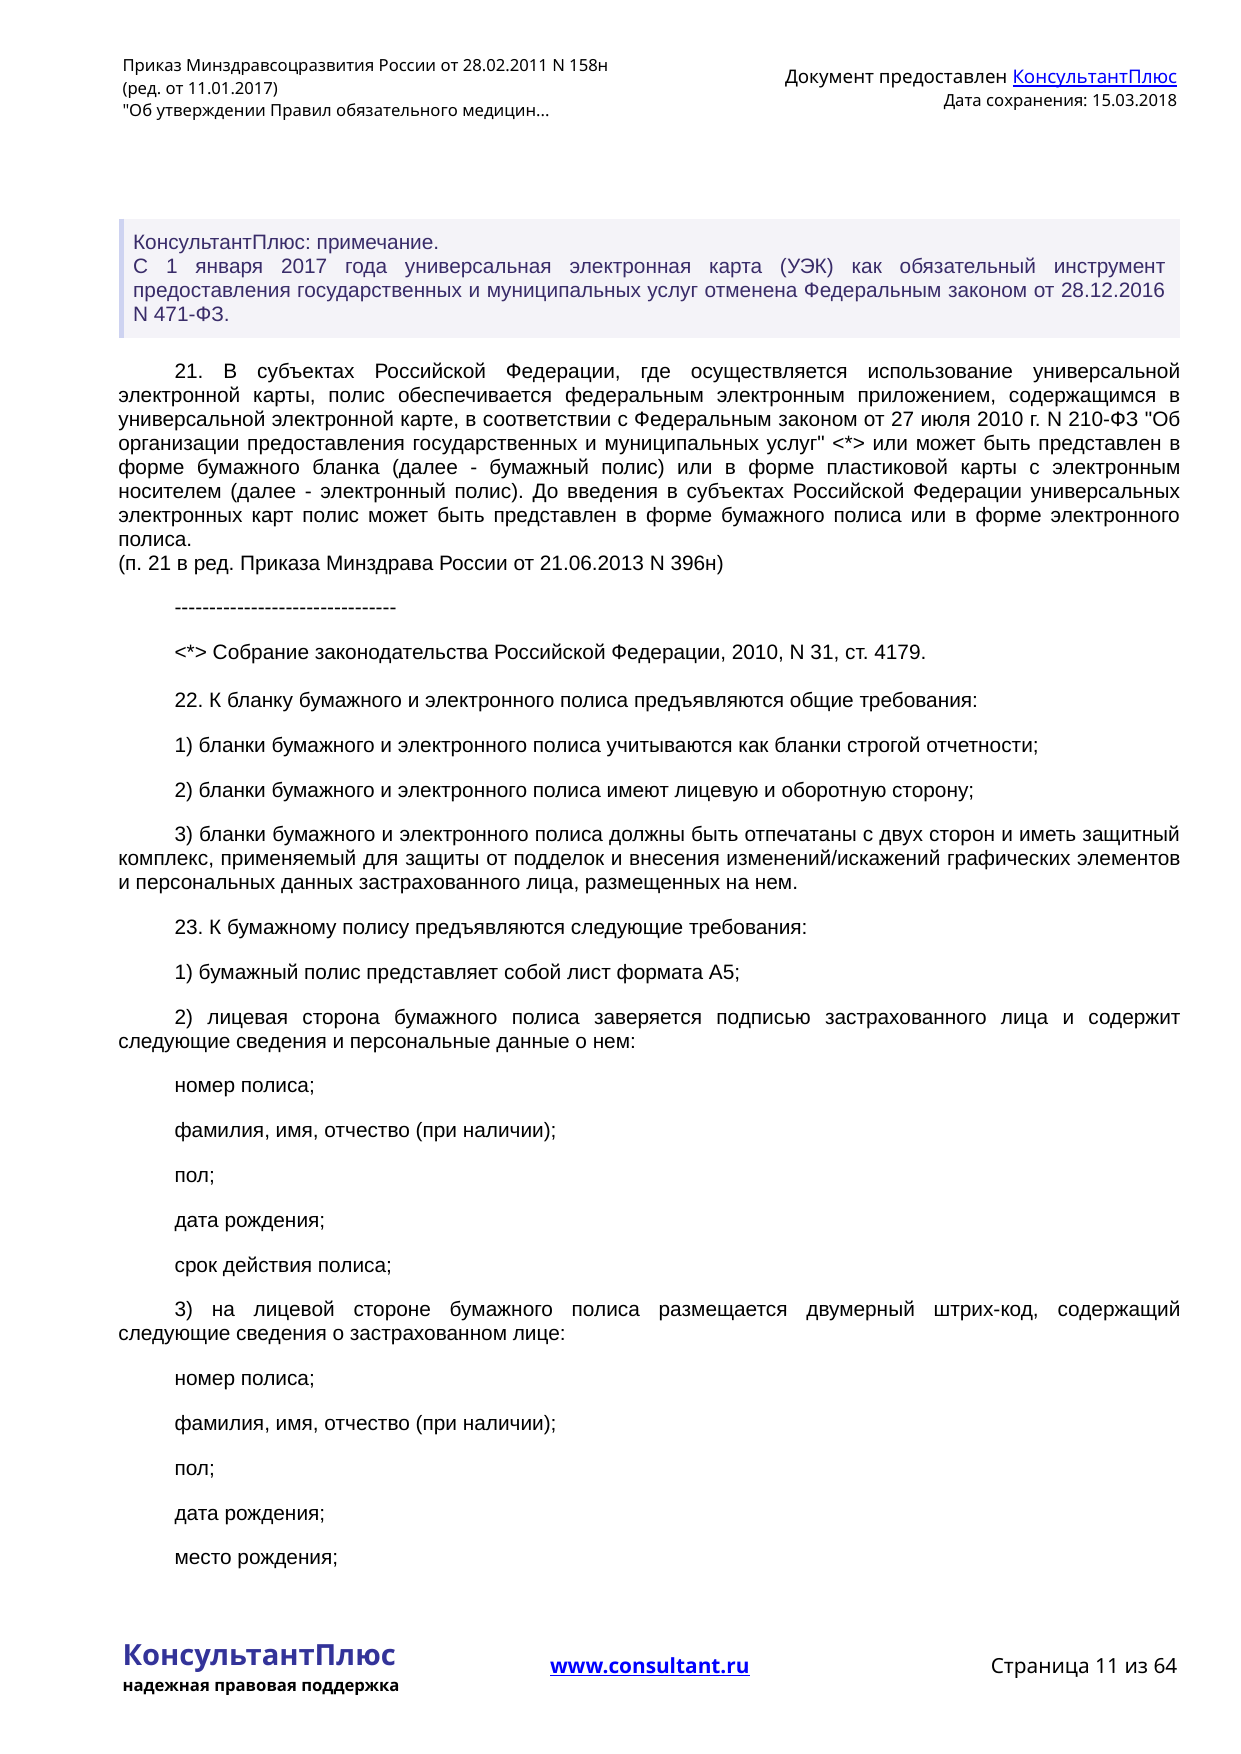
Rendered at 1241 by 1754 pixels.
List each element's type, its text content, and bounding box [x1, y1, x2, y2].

text 23. К бумажному полису предъявляются следующие требования: [118, 915, 1181, 939]
text 2) бланки бумажного и электронного полиса имеют лицевую и оборотную сторону; [118, 777, 1181, 801]
text дата рождения; [118, 1208, 1181, 1232]
text <*> Собрание законодательства Российской Федерации, 2010, N 31, ст. 4179. [118, 640, 1181, 664]
text фамилия, имя, отчество (при наличии); [118, 1411, 1181, 1435]
text фамилия, имя, отчество (при наличии); [118, 1118, 1181, 1142]
text 22. К бланку бумажного и электронного полиса предъявляются общие требования: [118, 688, 1181, 712]
text -------------------------------- [118, 595, 1181, 619]
text пол; [118, 1163, 1181, 1187]
text (п. 21 в ред. Приказа Минздрава России от 21.06.2013 N 396н) [118, 550, 1181, 574]
text 21. В субъектах Российской Федерации, где осуществляется использование универсальной электронной карты, полис обеспечивается федеральным электронным приложением, содержащимся в универсальной электронной карте, в соответствии с Федеральным законом от 27 июля 2010 г. N 210-ФЗ "Об организации предоставления государственных и муниципальных услуг" <*> или может быть представлен в форме бумажного бланка (далее - бумажный полис) или в форме пластиковой карты с электронным носителем (далее - электронный полис). До введения в субъектах Российской Федерации универсальных электронных карт полис может быть представлен в форме бумажного полиса или в форме электронного полиса. [118, 359, 1181, 550]
text 3) на лицевой стороне бумажного полиса размещается двумерный штрих-код, содержащий следующие сведения о застрахованном лице: [118, 1297, 1181, 1345]
text 3) бланки бумажного и электронного полиса должны быть отпечатаны с двух сторон и иметь защитный комплекс, применяемый для защиты от подделок и внесения изменений/искажений графических элементов и персональных данных застрахованного лица, размещенных на нем. [118, 822, 1181, 894]
table_header КонсультантПлюс: примечание. С 1 января 2017 года универсальная электронная карта (УЭК) как обязательный инструмент предоставления государственных и муниципальных услуг отменена Федеральным законом от 28.12.2016 N 471-ФЗ. [124, 219, 1176, 338]
text 1) бланки бумажного и электронного полиса учитываются как бланки строгой отчетности; [118, 733, 1181, 757]
text номер полиса; [118, 1073, 1181, 1097]
text срок действия полиса; [118, 1252, 1181, 1276]
text номер полиса; [118, 1366, 1181, 1390]
text пол; [118, 1456, 1181, 1479]
text место рождения; [118, 1545, 1181, 1569]
text 2) лицевая сторона бумажного полиса заверяется подписью застрахованного лица и содержит следующие сведения и персональные данные о нем: [118, 1004, 1181, 1052]
text дата рождения; [118, 1500, 1181, 1524]
text 1) бумажный полис представляет собой лист формата A5; [118, 960, 1181, 984]
